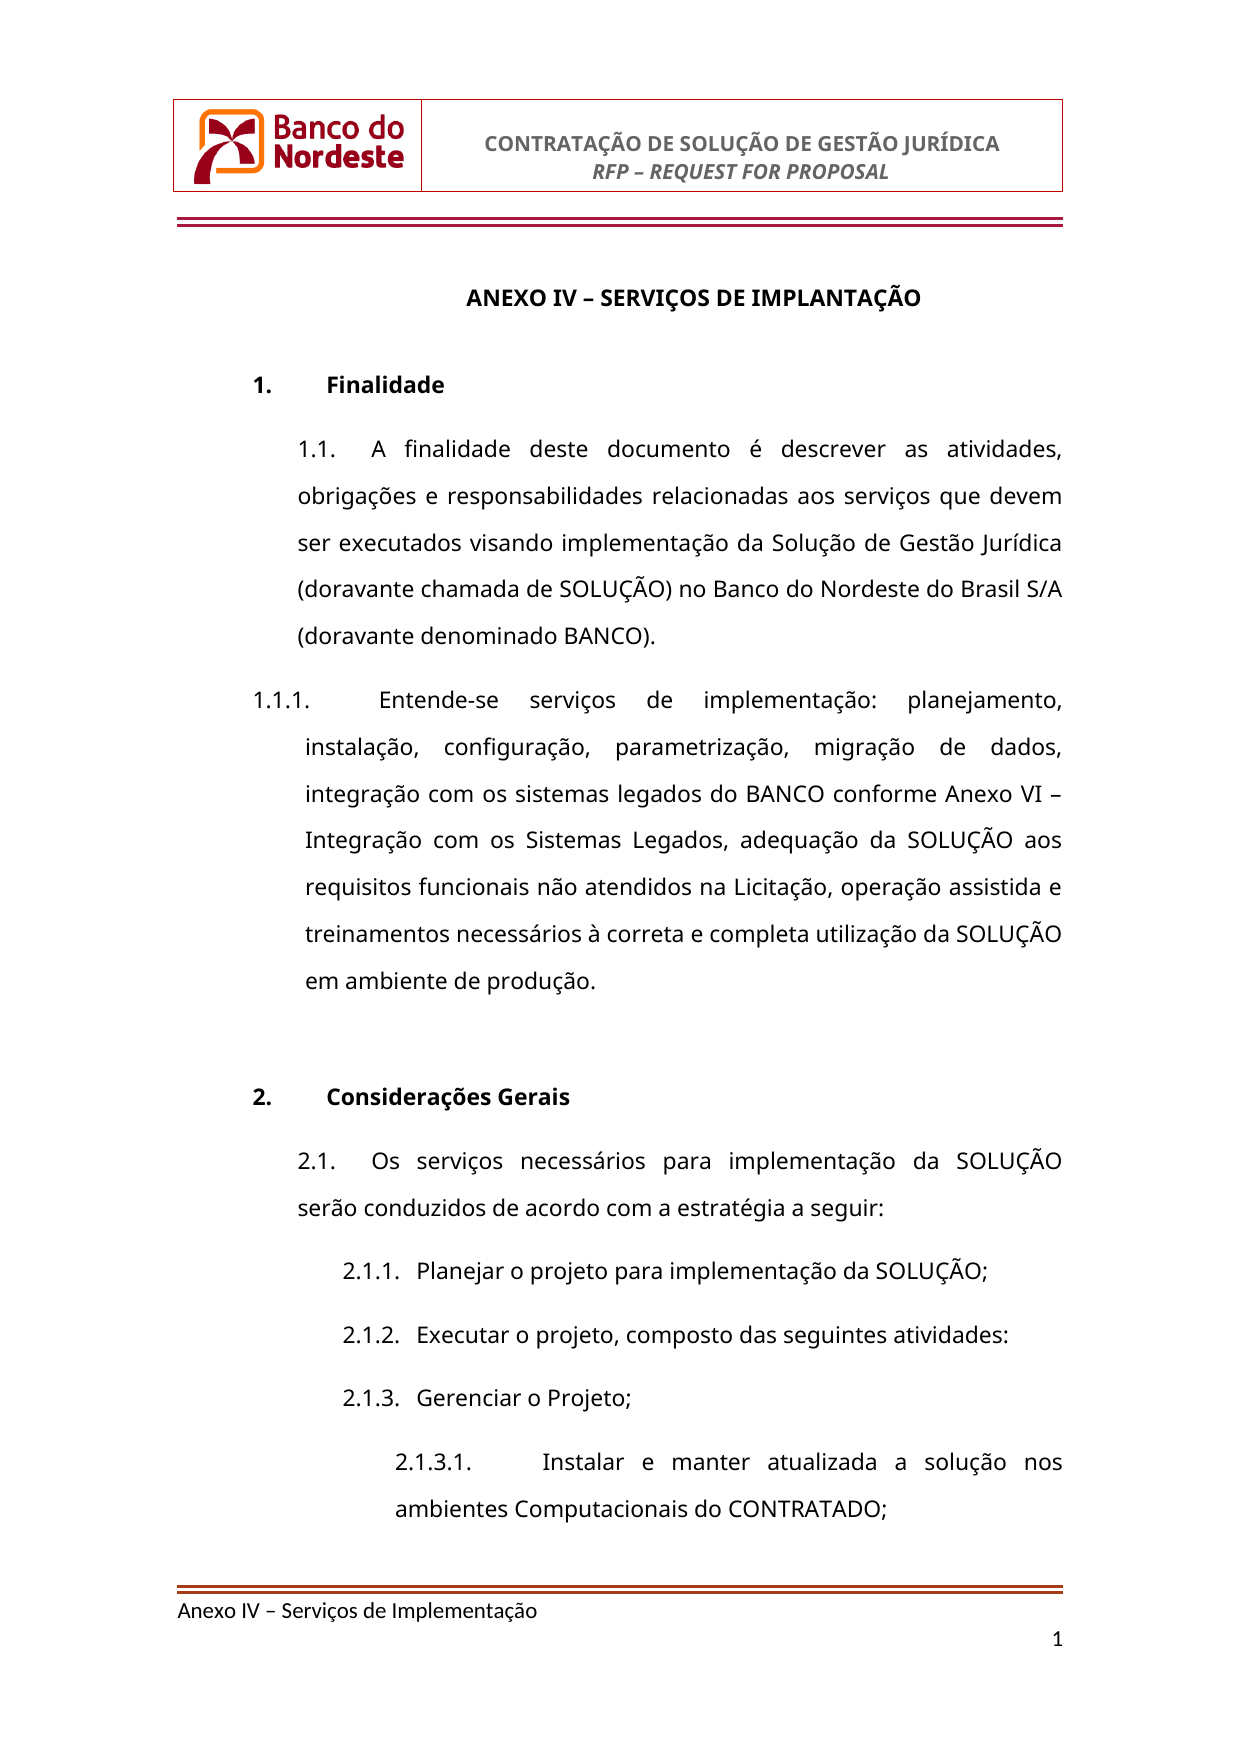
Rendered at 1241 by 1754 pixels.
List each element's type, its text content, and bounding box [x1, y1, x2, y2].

list Gerenciar o Projeto; [342, 1382, 1063, 1413]
list Executar o projeto, composto das seguintes atividades: [342, 1319, 1063, 1350]
list Os serviços necessários para implementação da SOLUÇÃO serão conduzidos de acordo com a estratégia a seguir: [297, 1145, 1063, 1223]
subtitle ANEXO IV – SERVIÇOS DE IMPLANTAÇÃO [325, 282, 1063, 313]
list Entende-se serviços de implementação: planejamento, instalação, configuração, parametrização, migração de dados, integração com os sistemas legados do BANCO conforme Anexo VI – Integração com os Sistemas Legados, adequação da SOLUÇÃO aos requisitos funcionais não atendidos na Licitação, operação assistida e treinamentos necessários à correta e completa utilização da SOLUÇÃO em ambiente de produção. [252, 684, 1063, 996]
list Considerações Gerais [252, 1081, 1063, 1112]
list Finalidade [252, 369, 1063, 400]
list Instalar e manter atualizada a solução nos ambientes Computacionais do CONTRATADO; [395, 1446, 1063, 1524]
list Planejar o projeto para implementação da SOLUÇÃO; [342, 1255, 1063, 1286]
list A finalidade deste documento é descrever as atividades, obrigações e responsabilidades relacionadas aos serviços que devem ser executados visando implementação da Solução de Gestão Jurídica (doravante chamada de SOLUÇÃO) no Banco do Nordeste do Brasil S/A (doravante denominado BANCO). [297, 433, 1063, 651]
